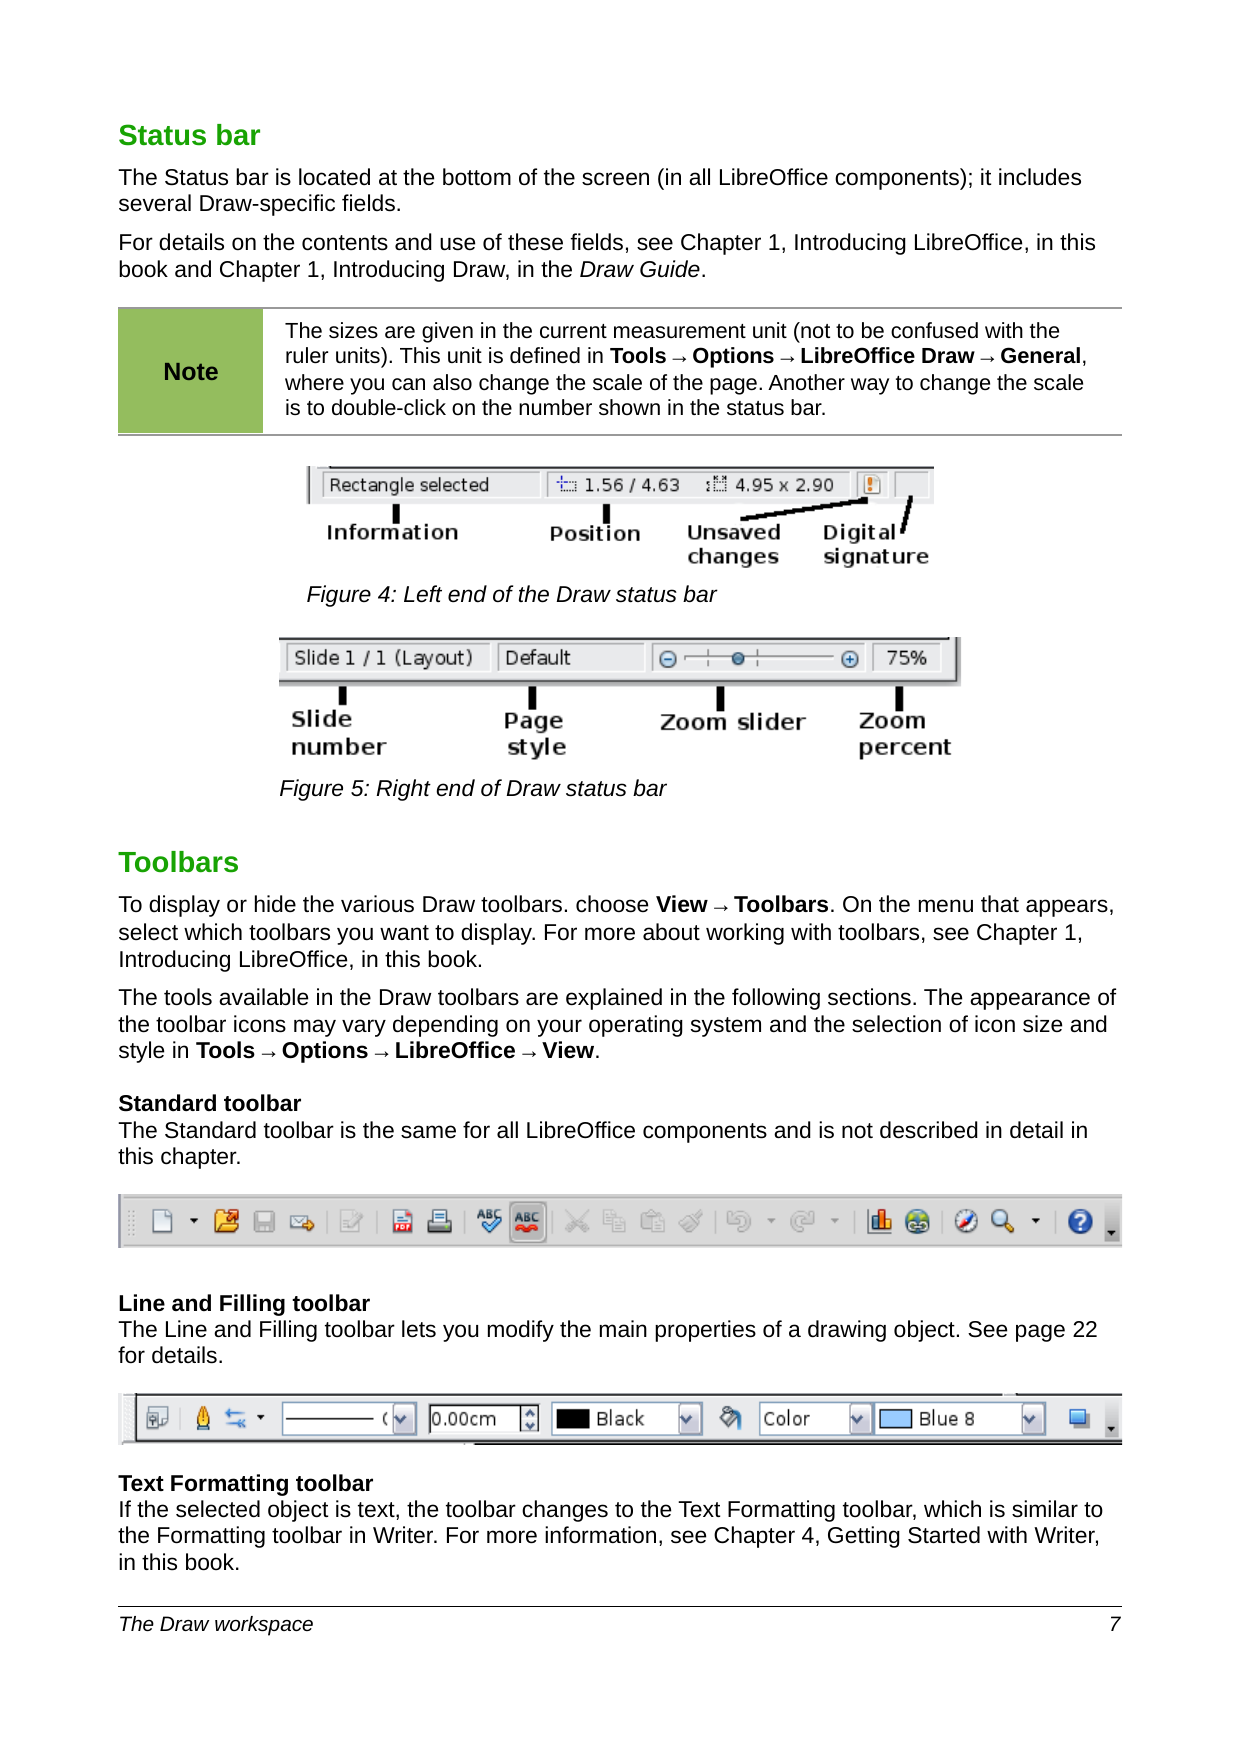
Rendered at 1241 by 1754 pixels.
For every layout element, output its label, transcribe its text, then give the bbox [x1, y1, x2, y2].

picture [306, 466, 934, 575]
subtitle Status bar [118, 118, 1122, 152]
text Line and Filling toolbar [118, 1290, 1122, 1316]
table_header Note [118, 309, 263, 433]
text Text Formatting toolbar [118, 1470, 1122, 1496]
table_header The sizes are given in the current measurement unit (not to be confused with the ruler units). This unit is defined in Tools → Options → LibreOffice Draw → General, where you can also change the scale of the page. Another way to change the scale is to double-click on the number shown in the status bar. [264, 309, 1122, 433]
text The Status bar is located at the bottom of the screen (in all LibreOffice components); it includes several Draw-specific fields. [118, 164, 1122, 217]
picture [118, 1393, 1123, 1445]
text Standard toolbar [118, 1090, 1122, 1117]
text For details on the contents and use of these fields, see Chapter 1, Introducing LibreOffice, in this book and Chapter 1, Introducing Draw, in the Draw Guide. [118, 229, 1122, 282]
text The Line and Filling toolbar lets you modify the main properties of a drawing object. See page 22 for details. [118, 1316, 1122, 1369]
text To display or hide the various Draw toolbars. choose View → Toolbars. On the menu that appears, select which toolbars you want to display. For more about working with toolbars, see Chapter 1, Introducing LibreOffice, in this book. [118, 891, 1122, 972]
text Figure 5: Right end of Draw status bar [279, 775, 961, 801]
picture [118, 1194, 1123, 1248]
text Figure 4: Left end of the Draw status bar [306, 581, 934, 608]
subtitle Toolbars [118, 845, 1122, 878]
text If the selected object is text, the toolbar changes to the Text Formatting toolbar, which is similar to the Formatting toolbar in Writer. For more information, see Chapter 4, Getting Started with Writer, in this book. [118, 1496, 1122, 1575]
text The tools available in the Draw toolbars are explained in the following sections. The appearance of the toolbar icons may vary depending on your operating system and the selection of icon size and style in Tools → Options → LibreOffice → View. [118, 984, 1122, 1065]
picture [279, 637, 962, 769]
text The Standard toolbar is the same for all LibreOffice components and is not described in detail in this chapter. [118, 1117, 1122, 1169]
